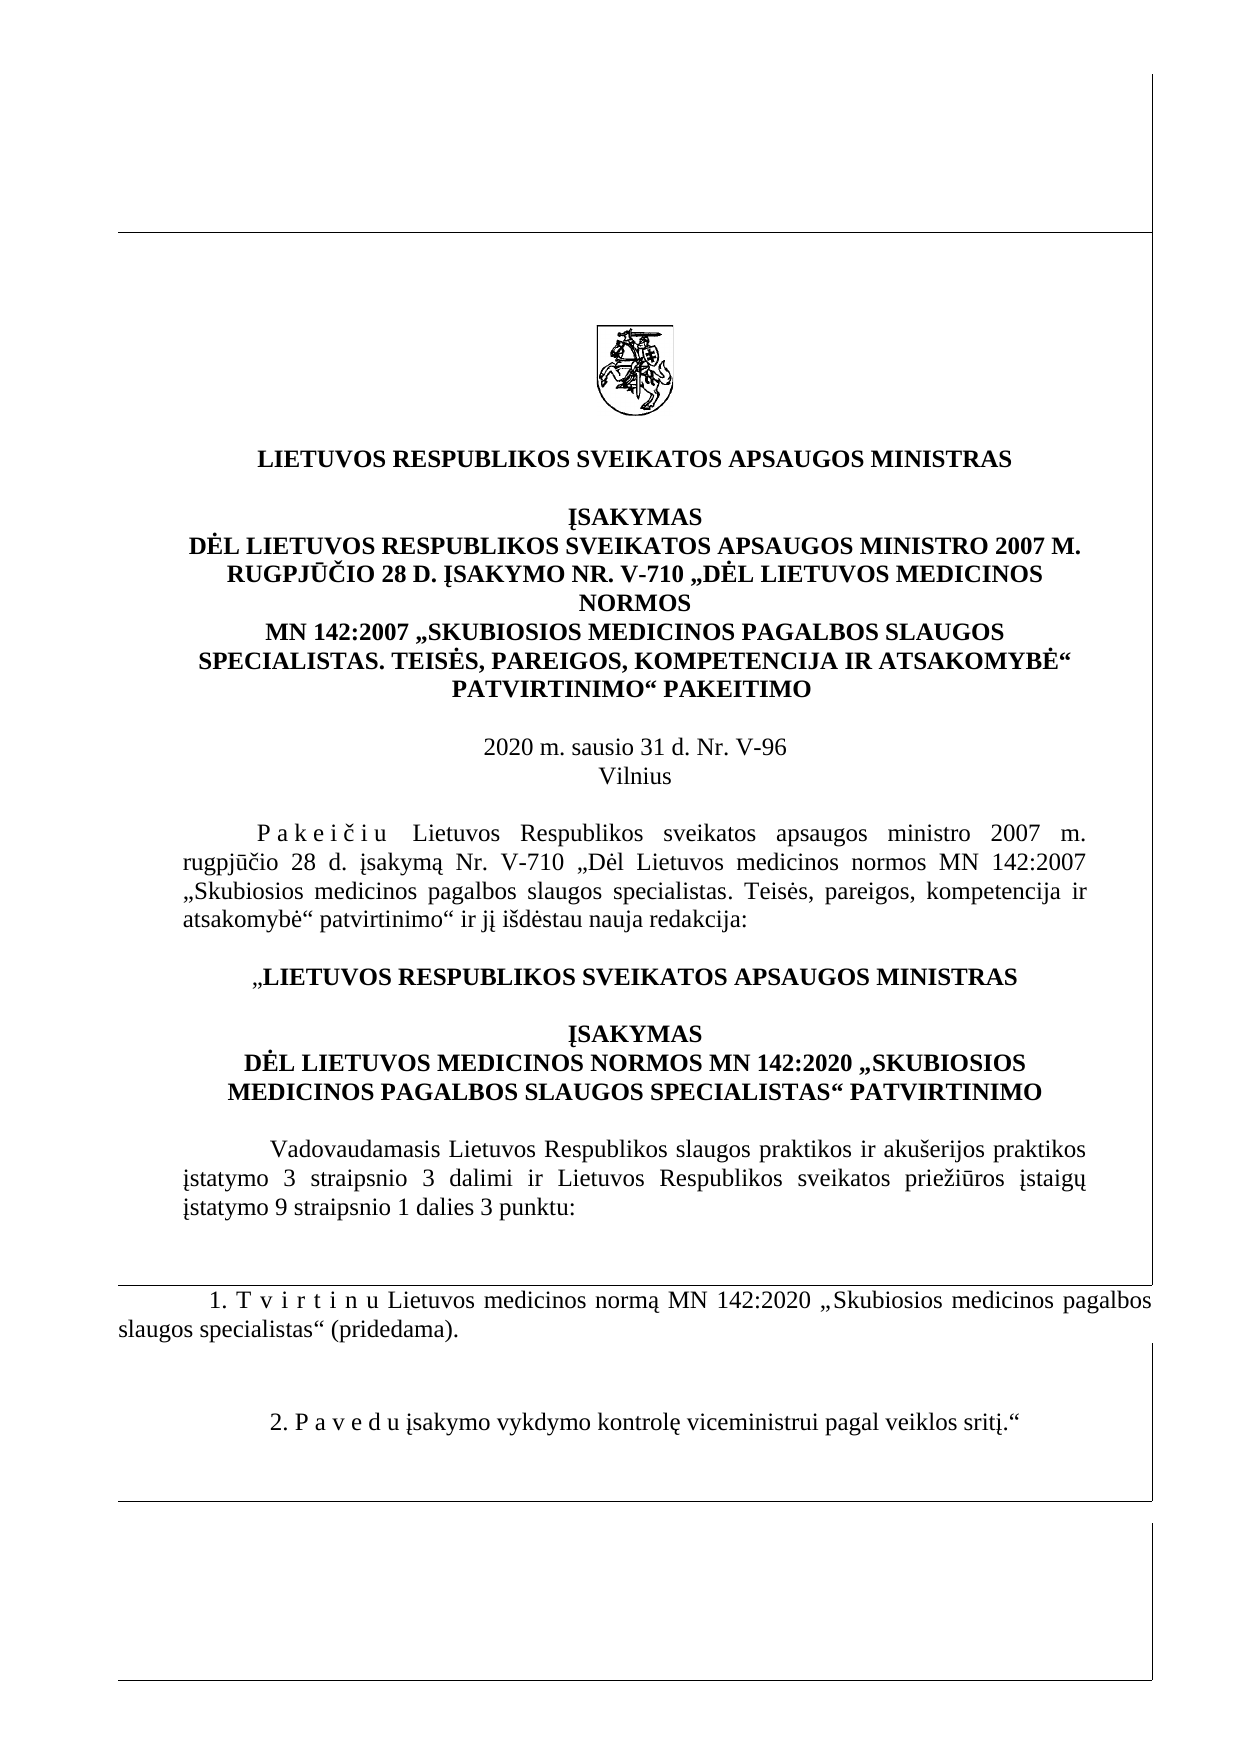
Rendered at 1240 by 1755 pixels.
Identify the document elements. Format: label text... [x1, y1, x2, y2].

text 2. P a v e d u įsakymo vykdymo kontrolę viceministrui pagal veiklos sritį.“ [118, 1343, 1152, 1501]
text LIETUVOS RESPUBLIKOS SVEIKATOS APSAUGOS MINISTRAS [118, 444, 1152, 473]
text ĮSAKYMAS [118, 1019, 1152, 1048]
text 1. T v i r t i n u Lietuvos medicinos normą MN 142:2020 „Skubiosios medicinos pagalbos slaugos specialistas“ (pridedama). [118, 1285, 1152, 1343]
text Pakeičiu Lietuvos Respublikos sveikatos apsaugos ministro 2007 m. rugpjūčio 28 d. įsakymą Nr. V-710 „Dėl Lietuvos medicinos normos MN 142:2007 „Skubiosios medicinos pagalbos slaugos specialistas. Teisės, pareigos, kompetencija ir atsakomybė“ patvirtinimo“ ir jį išdėstau nauja redakcija: [118, 818, 1152, 933]
text ĮSAKYMAS [118, 502, 1152, 531]
text DĖL LIETUVOS MEDICINOS NORMOS MN 142:2020 „Skubiosios medicinos pagalbos slaugos specialistas“ PATVIRTINIMO [118, 1048, 1152, 1106]
text DĖL LIETUVOS RESPUBLIKOS SVEIKATOS APSAUGOS MINISTRO 2007 M. rugpjūčio 28 D. ĮSAKYMO NR. V-710 „DĖL LIETUVOS MEDICINOS NORMOS [118, 531, 1152, 617]
text 2020 m. sausio 31 d. Nr. V-96 [118, 732, 1152, 761]
text „LIETUVOS RESPUBLIKOS SVEIKATOS APSAUGOS MINISTRAS [118, 962, 1152, 991]
text Vadovaudamasis Lietuvos Respublikos slaugos praktikos ir akušerijos praktikos įstatymo 3 straipsnio 3 dalimi ir Lietuvos Respublikos sveikatos priežiūros įstaigų įstatymo 9 straipsnio 1 dalies 3 punktu: [118, 1134, 1152, 1285]
text Vilnius [118, 761, 1152, 789]
text MN 142:2007 „Skubiosios medicinos pagalbos slaugos specialistas. TEISĖS, PAREIGOS, KOMPETENCIJA IR ATSAKOMYBĖ“ PATVIRTINIMO“ PAKEITIMO [118, 617, 1152, 703]
